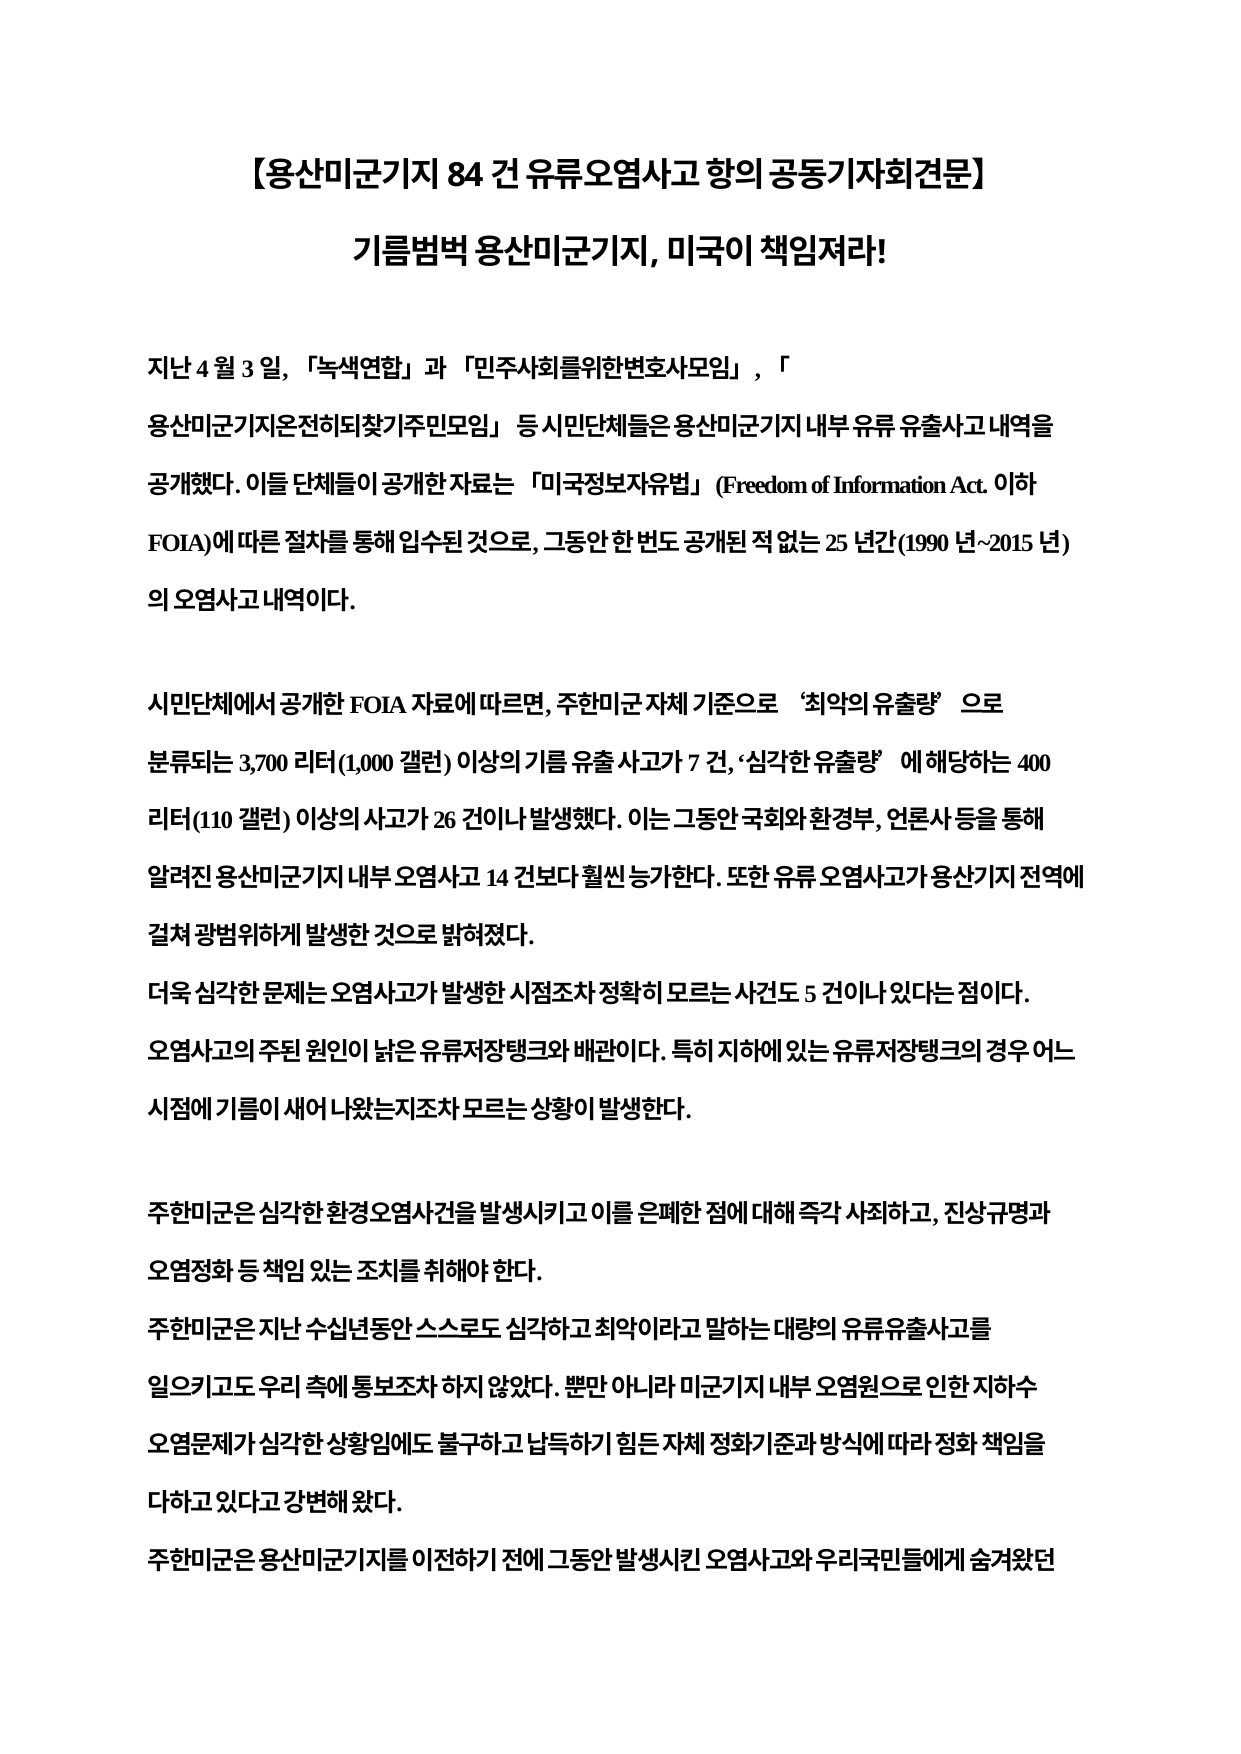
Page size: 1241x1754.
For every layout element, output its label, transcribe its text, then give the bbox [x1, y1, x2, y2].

text 기름범벅 용산미군기지, 미국이 책임져라! [148, 225, 1093, 273]
text 시민단체에서 공개한 FOIA 자료에 따르면, 주한미군 자체 기준으로 ‘최악의 유출량’으로 분류되는 3,700리터(1,000갤런) 이상의 기름 유출 사고가 7건, ‘심각한 유출량’에 해당하는 400리터(110갤런) 이상의 사고가 26건이나 발생했다. 이는 그동안 국회와 환경부, 언론사 등을 통해 알려진 용산미군기지 내부 오염사고 14건보다 훨씬 능가한다. 또한 유류 오염사고가 용산기지 전역에 걸쳐 광범위하게 발생한 것으로 밝혀졌다. [148, 684, 1093, 952]
text 주한미군은 심각한 환경오염사건을 발생시키고 이를 은폐한 점에 대해 즉각 사죄하고, 진상규명과 오염정화 등 책임 있는 조치를 취해야 한다. [148, 1193, 1093, 1287]
text 【용산미군기지 84건 유류오염사고 항의 공동기자회견문】 [148, 148, 1093, 196]
text 지난 4월3일, 「녹색연합」과 「민주사회를위한변호사모임」, 「용산미군기지온전히되찾기주민모임」 등 시민단체들은 용산미군기지 내부 유류 유출사고 내역을 공개했다. 이들 단체들이 공개한 자료는 「미국정보자유법」(Freedom of Information Act. 이하 FOIA)에 따른 절차를 통해 입수된 것으로, 그동안 한 번도 공개된 적 없는 25년간(1990년~2015년)의 오염사고 내역이다. [148, 348, 1093, 616]
text 더욱 심각한 문제는 오염사고가 발생한 시점조차 정확히 모르는 사건도 5건이나 있다는 점이다. 오염사고의 주된 원인이 낡은 유류저장탱크와 배관이다. 특히 지하에 있는 유류저장탱크의 경우 어느 시점에 기름이 새어 나왔는지조차 모르는 상황이 발생한다. [148, 974, 1093, 1126]
text 주한미군은 용산미군기지를 이전하기 전에 그동안 발생시킨 오염사고와 우리국민들에게 숨겨왔던 [148, 1541, 1093, 1577]
text 주한미군은 지난 수십년동안 스스로도 심각하고 최악이라고 말하는 대량의 유류유출사고를 일으키고도 우리 측에 통보조차 하지 않았다. 뿐만 아니라 미군기지 내부 오염원으로 인한 지하수 오염문제가 심각한 상황임에도 불구하고 납득하기 힘든 자체 정화기준과 방식에 따라 정화 책임을 다하고 있다고 강변해 왔다. [148, 1309, 1093, 1519]
